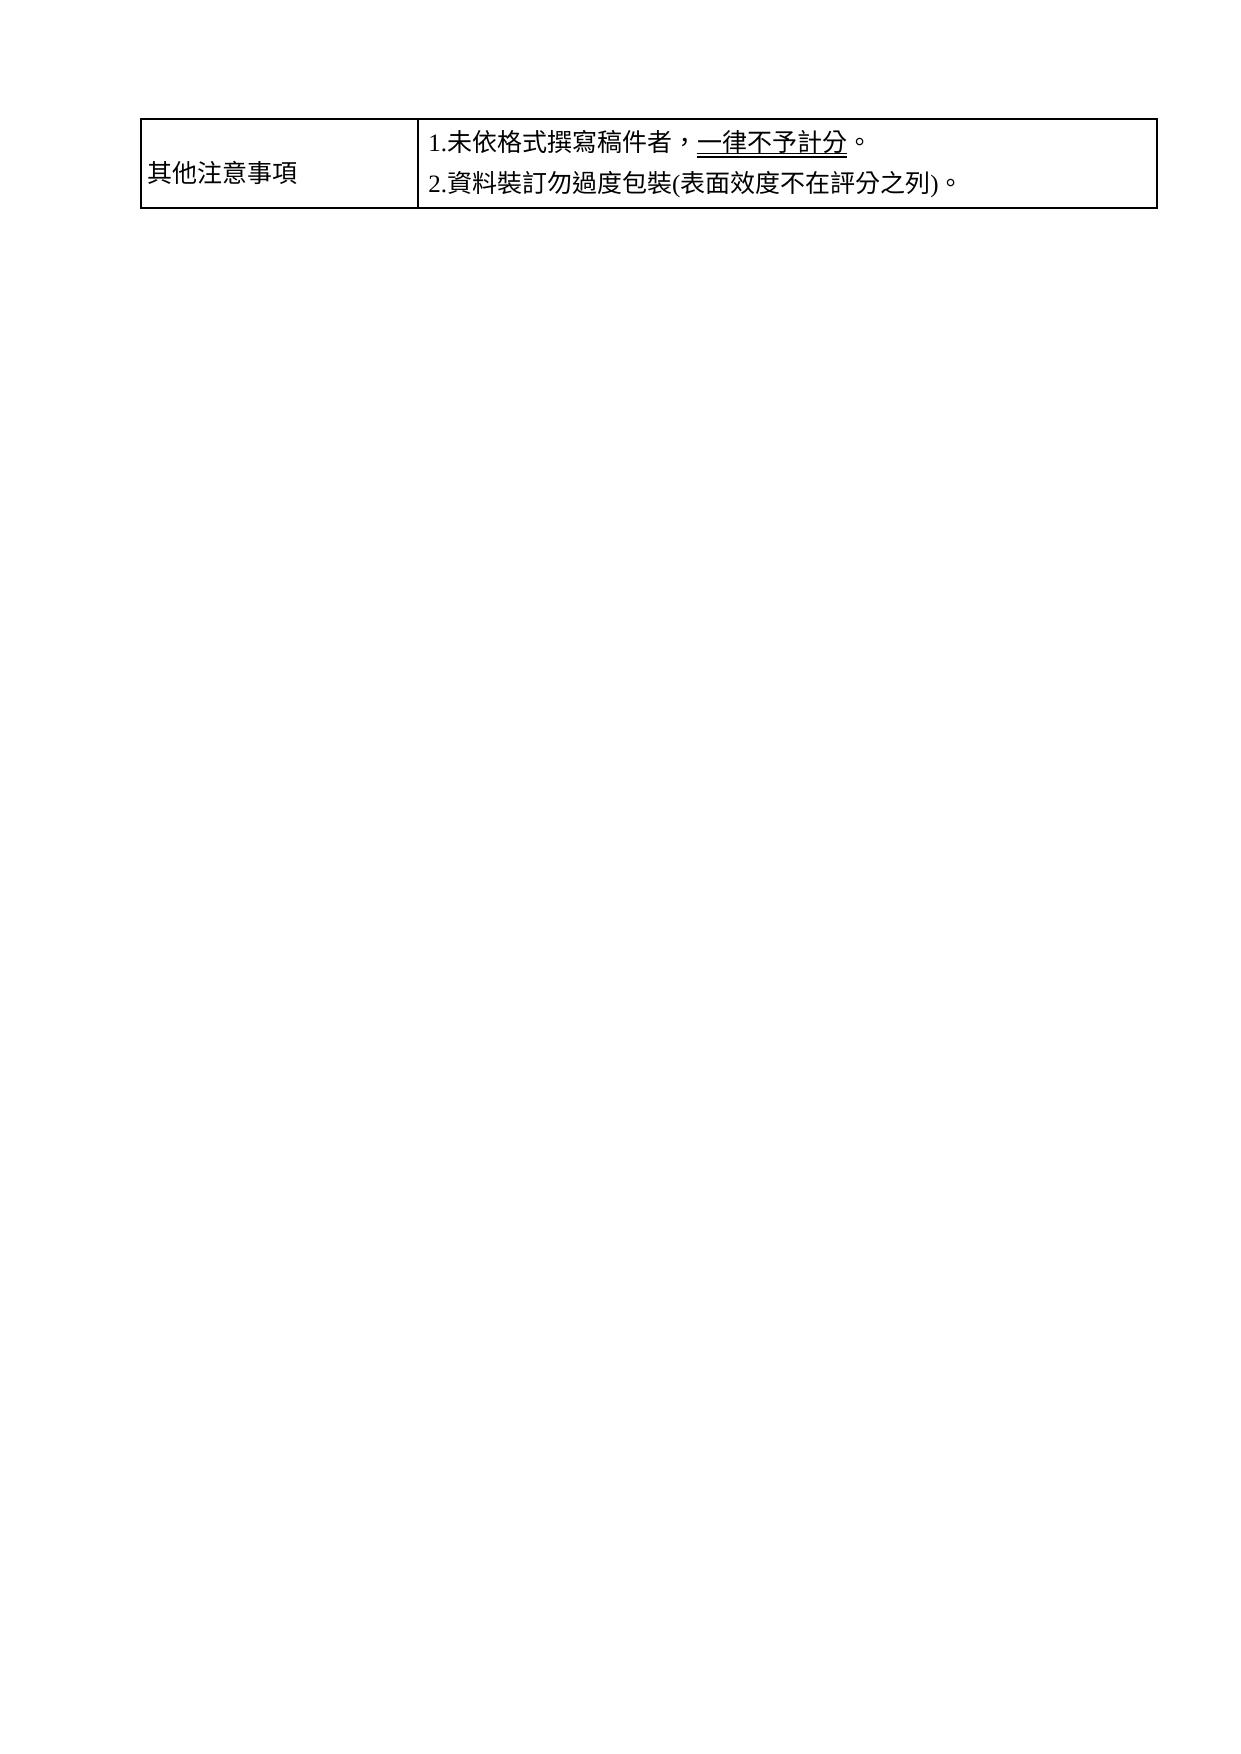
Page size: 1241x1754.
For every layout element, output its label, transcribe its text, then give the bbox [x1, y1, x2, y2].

table_cell 1.未依格式撰寫稿件者，一律不予計分。 2.資料裝訂勿過度包裝(表面效度不在評分之列)。 [419, 120, 1156, 207]
table_cell 其他注意事項 [142, 120, 417, 207]
